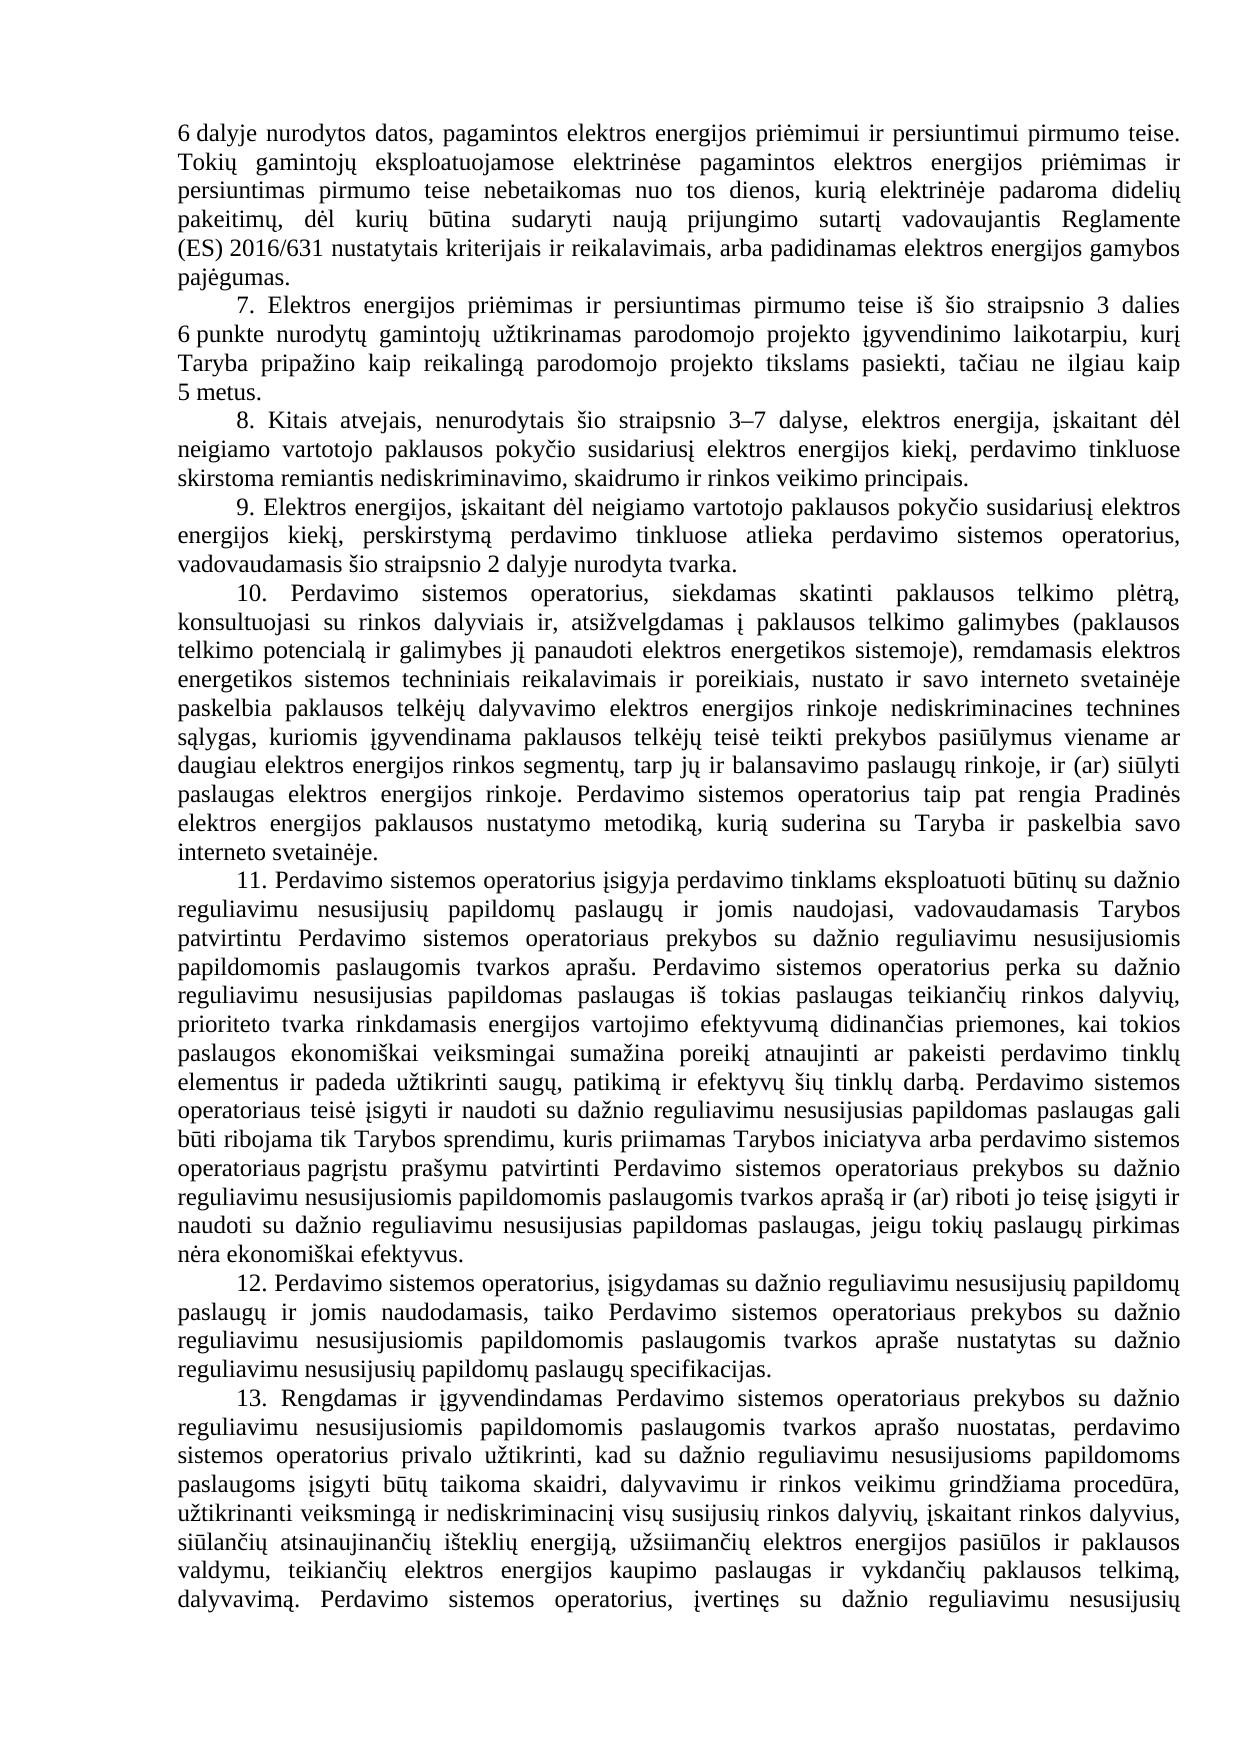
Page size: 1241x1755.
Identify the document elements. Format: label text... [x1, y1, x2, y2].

text 11. Perdavimo sistemos operatorius įsigyja perdavimo tinklams eksploatuoti būtinų su dažnio reguliavimu nesusijusių papildomų paslaugų ir jomis naudojasi, vadovaudamasis Tarybos patvirtintu Perdavimo sistemos operatoriaus prekybos su dažnio reguliavimu nesusijusiomis papildomomis paslaugomis tvarkos aprašu. Perdavimo sistemos operatorius perka su dažnio reguliavimu nesusijusias papildomas paslaugas iš tokias paslaugas teikiančių rinkos dalyvių, prioriteto tvarka rinkdamasis energijos vartojimo efektyvumą didinančias priemones, kai tokios paslaugos ekonomiškai veiksmingai sumažina poreikį atnaujinti ar pakeisti perdavimo tinklų elementus ir padeda užtikrinti saugų, patikimą ir efektyvų šių tinklų darbą. Perdavimo sistemos operatoriaus teisė įsigyti ir naudoti su dažnio reguliavimu nesusijusias papildomas paslaugas gali būti ribojama tik Tarybos sprendimu, kuris priimamas Tarybos iniciatyva arba perdavimo sistemos operatoriaus pagrįstu prašymu patvirtinti Perdavimo sistemos operatoriaus prekybos su dažnio reguliavimu nesusijusiomis papildomomis paslaugomis tvarkos aprašą ir (ar) riboti jo teisę įsigyti ir naudoti su dažnio reguliavimu nesusijusias papildomas paslaugas, jeigu tokių paslaugų pirkimas nėra ekonomiškai efektyvus. [177, 866, 1181, 1268]
text 8. Kitais atvejais, nenurodytais šio straipsnio 3–7 dalyse, elektros energija, įskaitant dėl neigiamo vartotojo paklausos pokyčio susidariusį elektros energijos kiekį, perdavimo tinkluose skirstoma remiantis nediskriminavimo, skaidrumo ir rinkos veikimo principais. [177, 406, 1181, 492]
text 10. Perdavimo sistemos operatorius, siekdamas skatinti paklausos telkimo plėtrą, konsultuojasi su rinkos dalyviais ir, atsižvelgdamas į paklausos telkimo galimybes (paklausos telkimo potencialą ir galimybes jį panaudoti elektros energetikos sistemoje), remdamasis elektros energetikos sistemos techniniais reikalavimais ir poreikiais, nustato ir savo interneto svetainėje paskelbia paklausos telkėjų dalyvavimo elektros energijos rinkoje nediskriminacines technines sąlygas, kuriomis įgyvendinama paklausos telkėjų teisė teikti prekybos pasiūlymus viename ar daugiau elektros energijos rinkos segmentų, tarp jų ir balansavimo paslaugų rinkoje, ir (ar) siūlyti paslaugas elektros energijos rinkoje. Perdavimo sistemos operatorius taip pat rengia Pradinės elektros energijos paklausos nustatymo metodiką, kurią suderina su Taryba ir paskelbia savo interneto svetainėje. [177, 578, 1181, 866]
text 9. Elektros energijos, įskaitant dėl neigiamo vartotojo paklausos pokyčio susidariusį elektros energijos kiekį, perskirstymą perdavimo tinkluose atlieka perdavimo sistemos operatorius, vadovaudamasis šio straipsnio 2 dalyje nurodyta tvarka. [177, 492, 1181, 578]
text 6 dalyje nurodytos datos, pagamintos elektros energijos priėmimui ir persiuntimui pirmumo teise. Tokių gamintojų eksploatuojamose elektrinėse pagamintos elektros energijos priėmimas ir persiuntimas pirmumo teise nebetaikomas nuo tos dienos, kurią elektrinėje padaroma didelių pakeitimų, dėl kurių būtina sudaryti naują prijungimo sutartį vadovaujantis Reglamente (ES) 2016/631 nustatytais kriterijais ir reikalavimais, arba padidinamas elektros energijos gamybos pajėgumas. [177, 118, 1181, 291]
text 7. Elektros energijos priėmimas ir persiuntimas pirmumo teise iš šio straipsnio 3 dalies 6 punkte nurodytų gamintojų užtikrinamas parodomojo projekto įgyvendinimo laikotarpiu, kurį Taryba pripažino kaip reikalingą parodomojo projekto tikslams pasiekti, tačiau ne ilgiau kaip 5 metus. [177, 291, 1181, 406]
text 12. Perdavimo sistemos operatorius, įsigydamas su dažnio reguliavimu nesusijusių papildomų paslaugų ir jomis naudodamasis, taiko Perdavimo sistemos operatoriaus prekybos su dažnio reguliavimu nesusijusiomis papildomomis paslaugomis tvarkos apraše nustatytas su dažnio reguliavimu nesusijusių papildomų paslaugų specifikacijas. [177, 1268, 1181, 1383]
text 13. Rengdamas ir įgyvendindamas Perdavimo sistemos operatoriaus prekybos su dažnio reguliavimu nesusijusiomis papildomomis paslaugomis tvarkos aprašo nuostatas, perdavimo sistemos operatorius privalo užtikrinti, kad su dažnio reguliavimu nesusijusioms papildomoms paslaugoms įsigyti būtų taikoma skaidri, dalyvavimu ir rinkos veikimu grindžiama procedūra, užtikrinanti veiksmingą ir nediskriminacinį visų susijusių rinkos dalyvių, įskaitant rinkos dalyvius, siūlančių atsinaujinančių išteklių energiją, užsiimančių elektros energijos pasiūlos ir paklausos valdymu, teikiančių elektros energijos kaupimo paslaugas ir vykdančių paklausos telkimą, dalyvavimą. Perdavimo sistemos operatorius, įvertinęs su dažnio reguliavimu nesusijusių [177, 1383, 1181, 1613]
